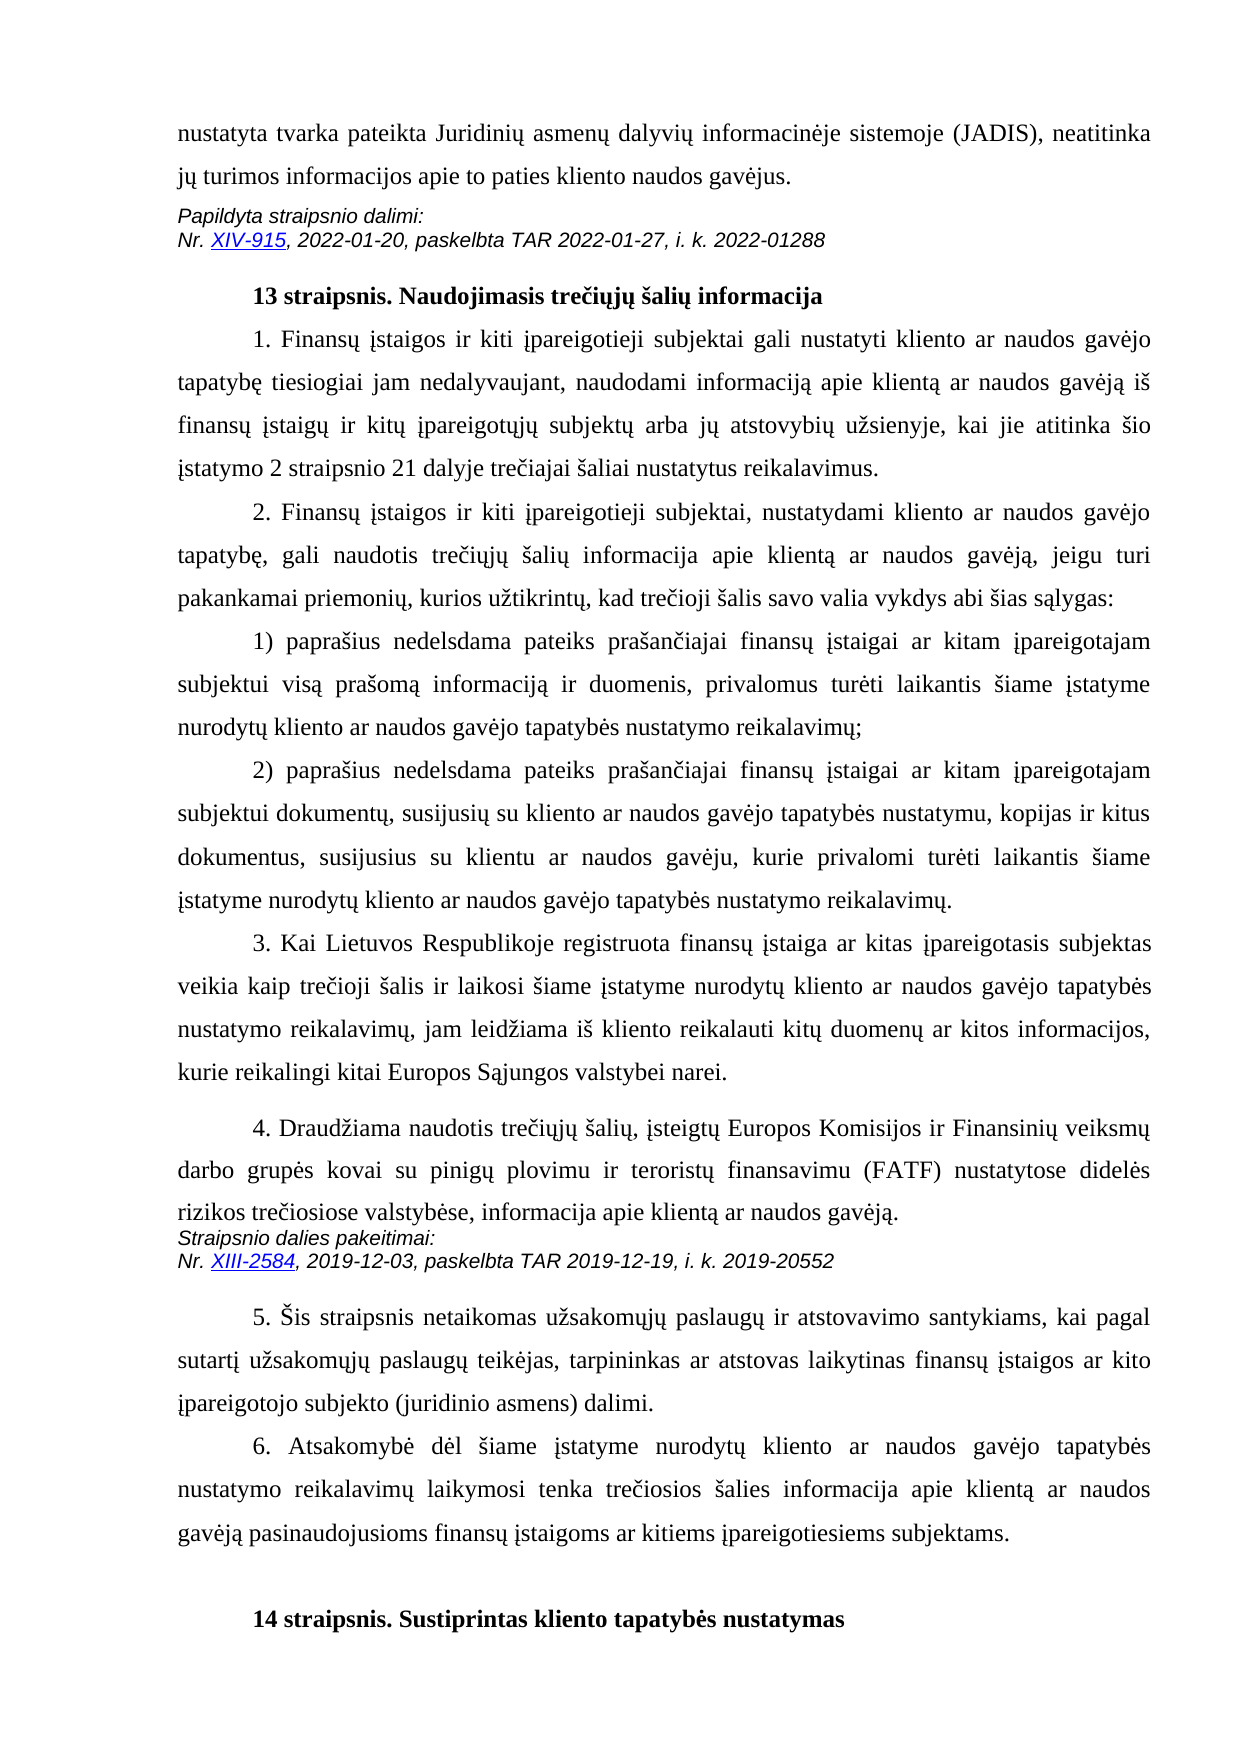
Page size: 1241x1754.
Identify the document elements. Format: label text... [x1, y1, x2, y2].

text 3. Kai Lietuvos Respublikoje registruota finansų įstaiga ar kitas įpareigotasis subjektas veikia kaip trečioji šalis ir laikosi šiame įstatyme nurodytų kliento ar naudos gavėjo tapatybės nustatymo reikalavimų, jam leidžiama iš kliento reikalauti kitų duomenų ar kitos informacijos, kurie reikalingi kitai Europos Sąjungos valstybei narei. [177, 928, 1152, 1086]
text 1) paprašius nedelsdama pateiks prašančiajai finansų įstaigai ar kitam įpareigotajam subjektui visą prašomą informaciją ir duomenis, privalomus turėti laikantis šiame įstatyme nurodytų kliento ar naudos gavėjo tapatybės nustatymo reikalavimų; [177, 626, 1152, 741]
text 6. Atsakomybė dėl šiame įstatyme nurodytų kliento ar naudos gavėjo tapatybės nustatymo reikalavimų laikymosi tenka trečiosios šalies informacija apie klientą ar naudos gavėją pasinaudojusioms finansų įstaigoms ar kitiems įpareigotiesiems subjektams. [177, 1431, 1152, 1546]
text Straipsnio dalies pakeitimai: [177, 1225, 1152, 1249]
text 13 straipsnis. Naudojimasis trečiųjų šalių informacija [177, 281, 1152, 310]
text 2) paprašius nedelsdama pateiks prašančiajai finansų įstaigai ar kitam įpareigotajam subjektui dokumentų, susijusių su kliento ar naudos gavėjo tapatybės nustatymu, kopijas ir kitus dokumentus, susijusius su klientu ar naudos gavėju, kurie privalomi turėti laikantis šiame įstatyme nurodytų kliento ar naudos gavėjo tapatybės nustatymo reikalavimų. [177, 755, 1152, 913]
text 5. Šis straipsnis netaikomas užsakomųjų paslaugų ir atstovavimo santykiams, kai pagal sutartį užsakomųjų paslaugų teikėjas, tarpininkas ar atstovas laikytinas finansų įstaigos ar kito įpareigotojo subjekto (juridinio asmens) dalimi. [177, 1302, 1152, 1417]
text nustatyta tvarka pateikta Juridinių asmenų dalyvių informacinėje sistemoje (JADIS), neatitinka jų turimos informacijos apie to paties kliento naudos gavėjus. [177, 118, 1152, 190]
text 14 straipsnis. Sustiprintas kliento tapatybės nustatymas [177, 1604, 1152, 1633]
text 4. Draudžiama naudotis trečiųjų šalių, įsteigtų Europos Komisijos ir Finansinių veiksmų darbo grupės kovai su pinigų plovimu ir teroristų finansavimu (FATF) nustatytose didelės rizikos trečiosiose valstybėse, informacija apie klientą ar naudos gavėją. [177, 1100, 1152, 1225]
text Nr. XIII-2584, 2019-12-03, paskelbta TAR 2019-12-19, i. k. 2019-20552 [177, 1249, 1152, 1273]
text 1. Finansų įstaigos ir kiti įpareigotieji subjektai gali nustatyti kliento ar naudos gavėjo tapatybę tiesiogiai jam nedalyvaujant, naudodami informaciją apie klientą ar naudos gavėją iš finansų įstaigų ir kitų įpareigotųjų subjektų arba jų atstovybių užsienyje, kai jie atitinka šio įstatymo 2 straipsnio 21 dalyje trečiajai šaliai nustatytus reikalavimus. [177, 324, 1152, 482]
text Nr. XIV-915, 2022-01-20, paskelbta TAR 2022-01-27, i. k. 2022-01288 [177, 228, 1152, 252]
text Papildyta straipsnio dalimi: [177, 204, 1152, 228]
text 2. Finansų įstaigos ir kiti įpareigotieji subjektai, nustatydami kliento ar naudos gavėjo tapatybę, gali naudotis trečiųjų šalių informacija apie klientą ar naudos gavėją, jeigu turi pakankamai priemonių, kurios užtikrintų, kad trečioji šalis savo valia vykdys abi šias sąlygas: [177, 497, 1152, 612]
